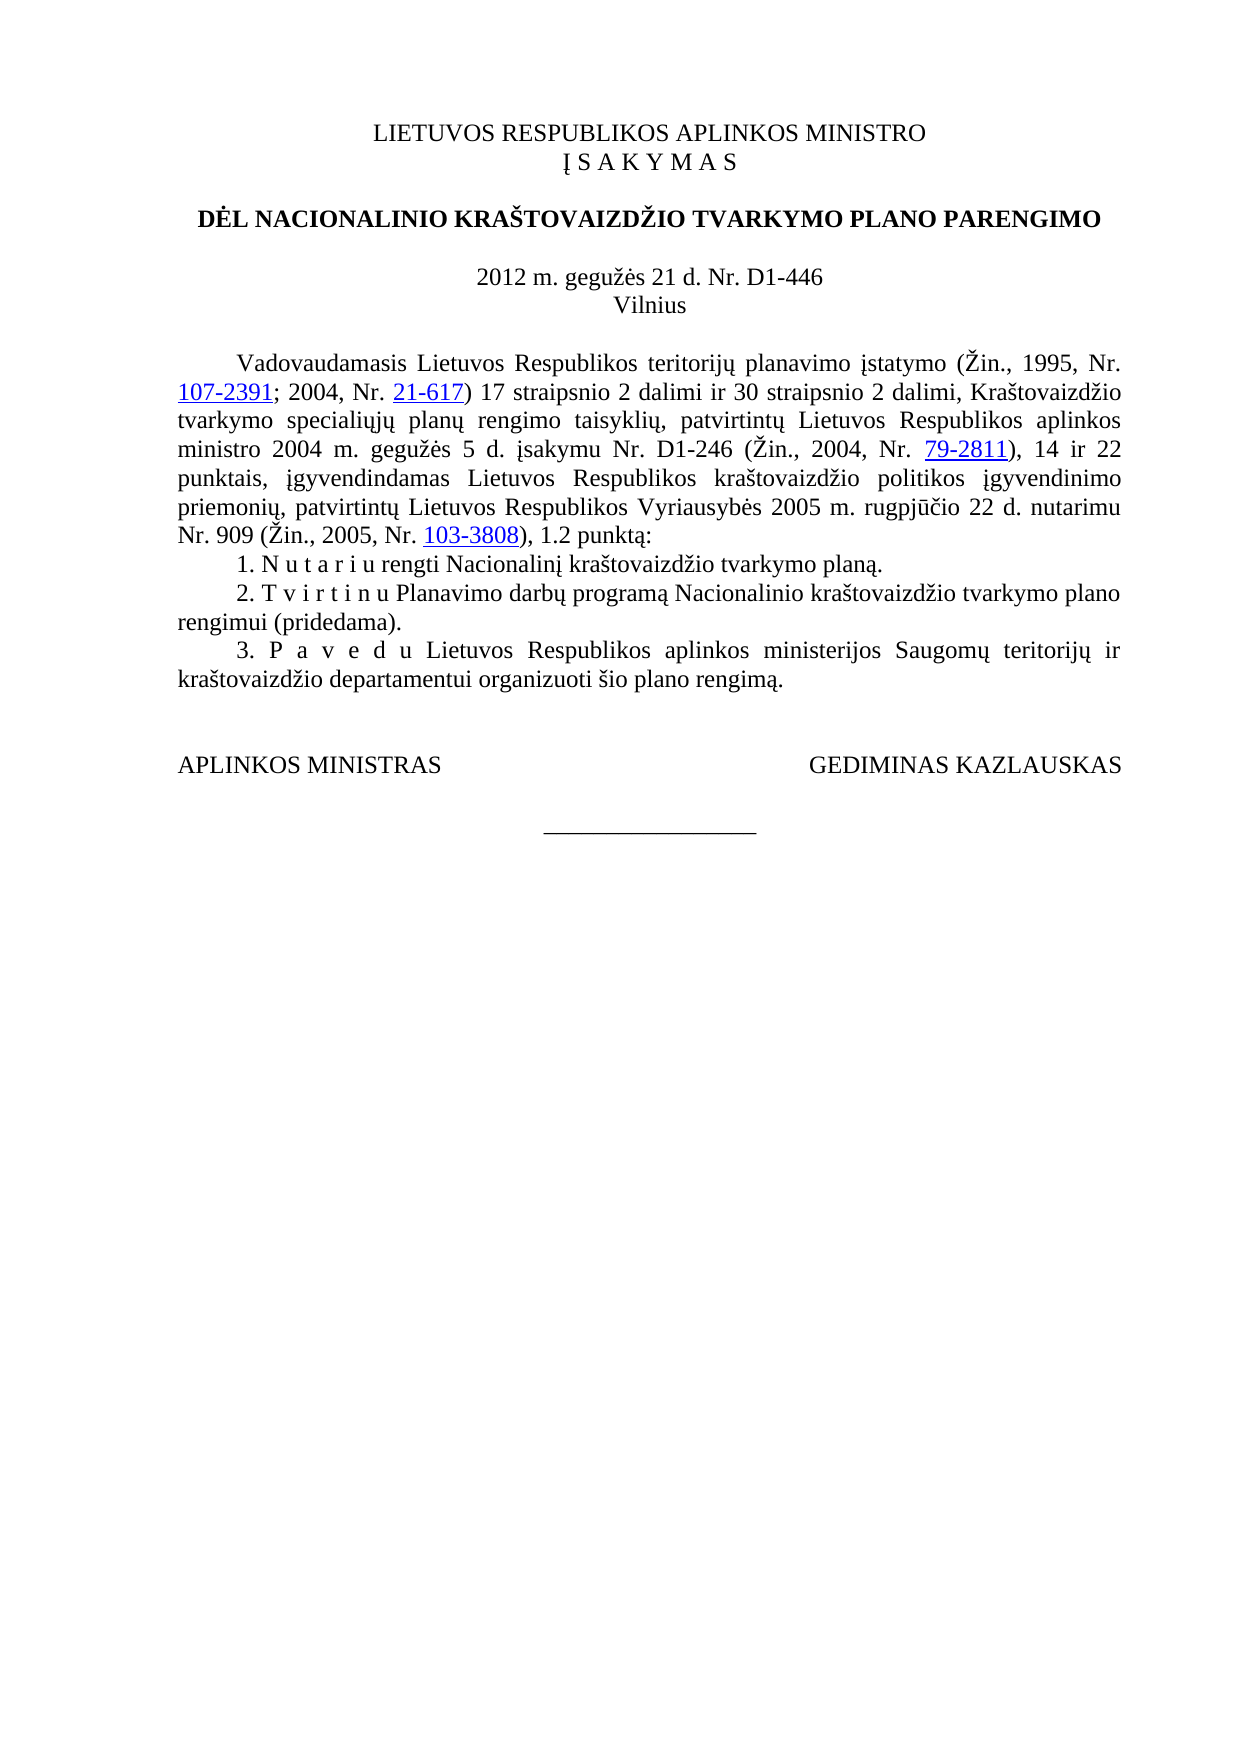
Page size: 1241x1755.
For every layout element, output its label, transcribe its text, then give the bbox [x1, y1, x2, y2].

text Vilnius [177, 291, 1122, 319]
text _________________ [177, 808, 1122, 837]
text 1. N u t a r i u rengti Nacionalinį kraštovaizdžio tvarkymo planą. [177, 549, 1122, 578]
text Aplinkos ministras Gediminas Kazlauskas [177, 751, 1122, 779]
text Į S A K Y M A S [177, 147, 1122, 176]
text LIETUVOS RESPUBLIKOS APLINKOS MINISTRO [177, 118, 1122, 147]
text DĖL NACIONALINIO KRAŠTOVAIZDŽIO TVARKYMO PLANO PARENGIMO [177, 204, 1122, 233]
text Vadovaudamasis Lietuvos Respublikos teritorijų planavimo įstatymo (Žin., 1995, Nr. 107-2391; 2004, Nr. 21-617) 17 straipsnio 2 dalimi ir 30 straipsnio 2 dalimi, Kraštovaizdžio tvarkymo specialiųjų planų rengimo taisyklių, patvirtintų Lietuvos Respublikos aplinkos ministro 2004 m. gegužės 5 d. įsakymu Nr. D1-246 (Žin., 2004, Nr. 79-2811), 14 ir 22 punktais, įgyvendindamas Lietuvos Respublikos kraštovaizdžio politikos įgyvendinimo priemonių, patvirtintų Lietuvos Respublikos Vyriausybės 2005 m. rugpjūčio 22 d. nutarimu Nr. 909 (Žin., 2005, Nr. 103-3808), 1.2 punktą: [177, 348, 1122, 549]
text 2012 m. gegužės 21 d. Nr. D1-446 [177, 262, 1122, 291]
text 3. P a v e d u Lietuvos Respublikos aplinkos ministerijos Saugomų teritorijų ir kraštovaizdžio departamentui organizuoti šio plano rengimą. [177, 636, 1122, 693]
text 2. T v i r t i n u Planavimo darbų programą Nacionalinio kraštovaizdžio tvarkymo plano rengimui (pridedama). [177, 578, 1122, 636]
